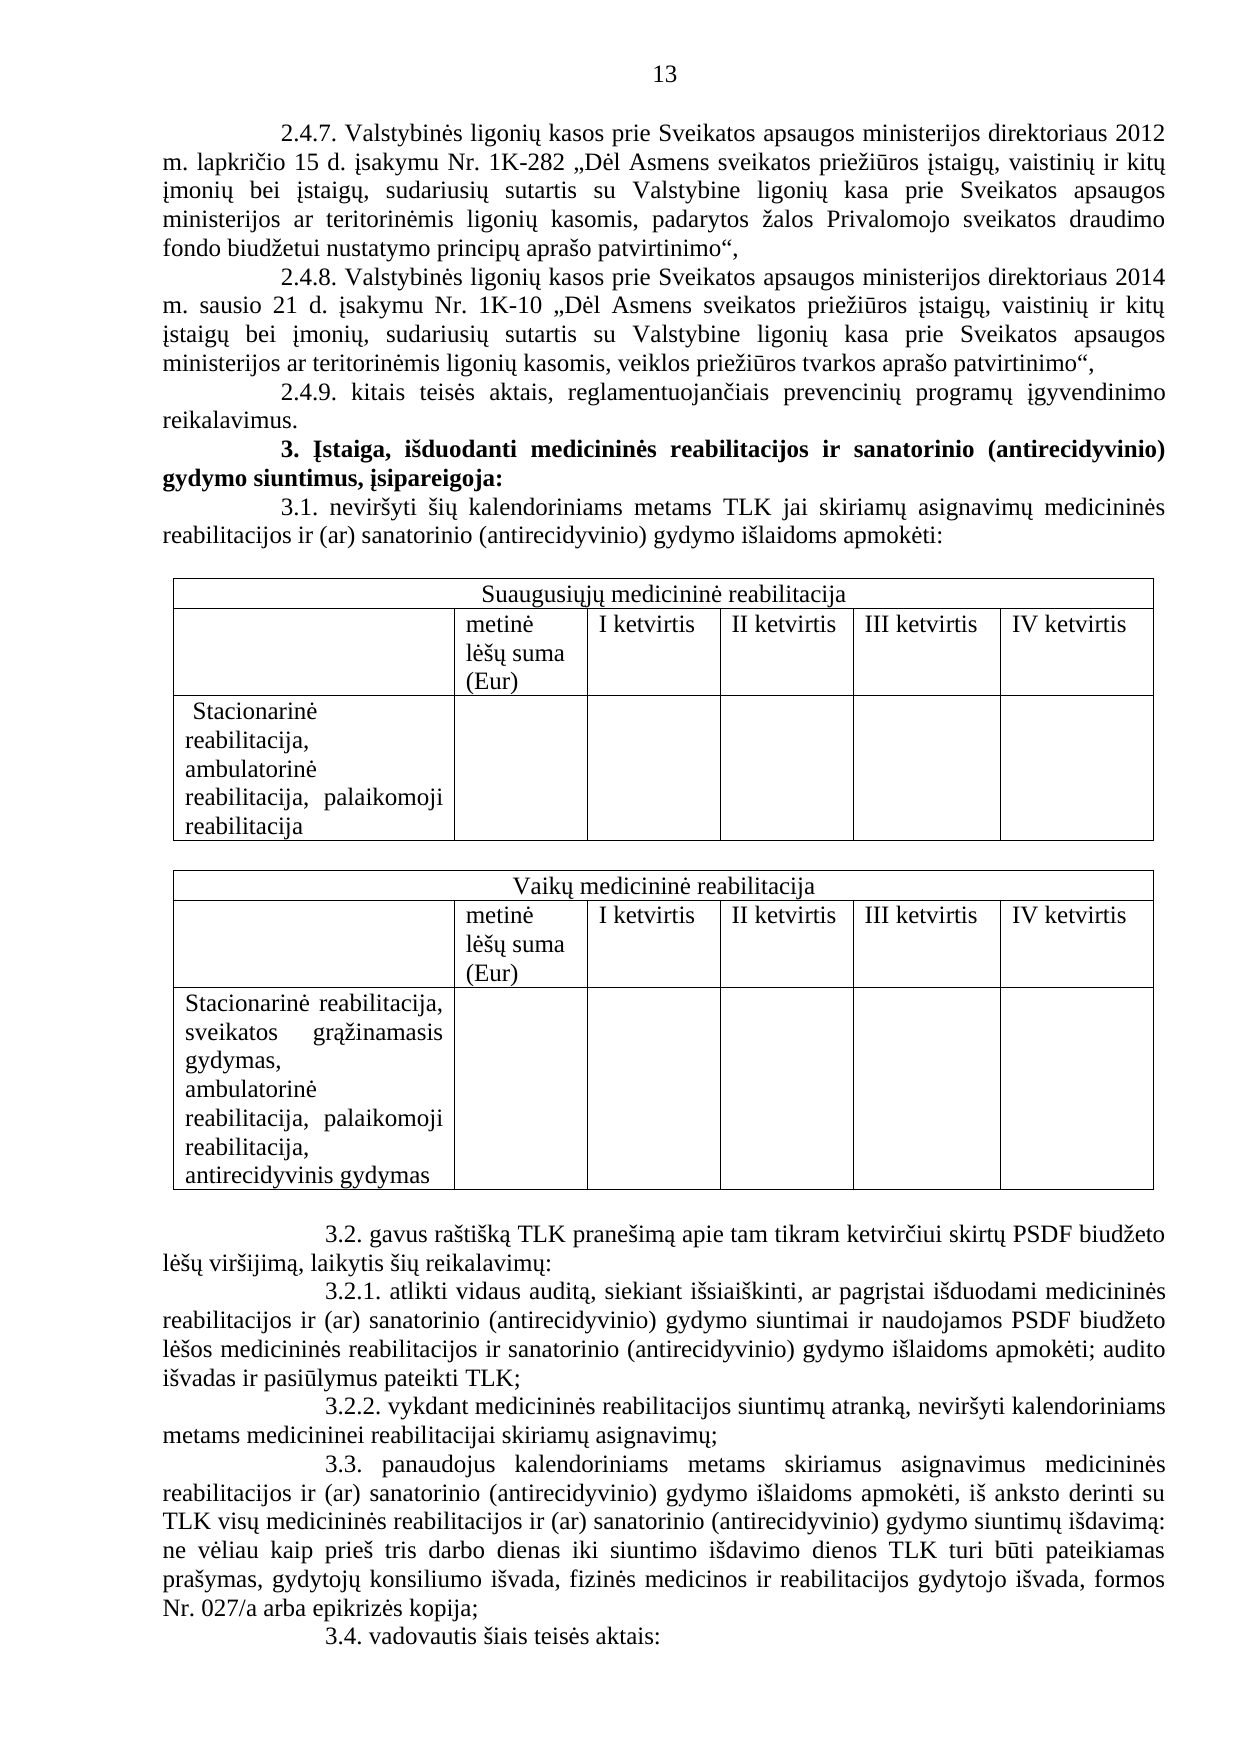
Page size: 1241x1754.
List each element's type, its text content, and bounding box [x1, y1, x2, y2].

table_cell Stacionarinė reabilitacija, ambulatorinė reabilitacija, palaikomoji reabilitacija [174, 696, 454, 840]
table_cell I ketvirtis [588, 609, 720, 695]
table_cell metinė lėšų suma (Eur) [455, 609, 587, 695]
text 3.2.2. vykdant medicininės reabilitacijos siuntimų atranką, neviršyti kalendoriniams metams medicininei reabilitacijai skiriamų asignavimų; [162, 1391, 1167, 1449]
table_cell IV ketvirtis [1001, 901, 1153, 987]
text 3.4. vadovautis šiais teisės aktais: [162, 1621, 1167, 1650]
text 3.3. panaudojus kalendoriniams metams skiriamus asignavimus medicininės reabilitacijos ir (ar) sanatorinio (antirecidyvinio) gydymo išlaidoms apmokėti, iš anksto derinti su TLK visų medicininės reabilitacijos ir (ar) sanatorinio (antirecidyvinio) gydymo siuntimų išdavimą: ne vėliau kaip prieš tris darbo dienas iki siuntimo išdavimo dienos TLK turi būti pateikiamas prašymas, gydytojų konsiliumo išvada, fizinės medicinos ir reabilitacijos gydytojo išvada, formos Nr. 027/a arba epikrizės kopija; [162, 1449, 1167, 1621]
text 2.4.8. Valstybinės ligonių kasos prie Sveikatos apsaugos ministerijos direktoriaus 2014 m. sausio 21 d. įsakymu Nr. 1K-10 „Dėl Asmens sveikatos priežiūros įstaigų, vaistinių ir kitų įstaigų bei įmonių, sudariusių sutartis su Valstybine ligonių kasa prie Sveikatos apsaugos ministerijos ar teritorinėmis ligonių kasomis, veiklos priežiūros tvarkos aprašo patvirtinimo“, [162, 262, 1167, 377]
table_cell [588, 988, 720, 1189]
table_cell [174, 901, 454, 987]
table_cell II ketvirtis [721, 609, 853, 695]
table_header Suaugusiųjų medicininė reabilitacija [174, 579, 1153, 608]
table_cell [174, 609, 454, 695]
table_cell [455, 696, 587, 840]
text 2.4.9. kitais teisės aktais, reglamentuojančiais prevencinių programų įgyvendinimo reikalavimus. [162, 377, 1167, 434]
table_header Vaikų medicininė reabilitacija [174, 871, 1153, 899]
table_cell [721, 696, 853, 840]
text 3. Įstaiga, išduodanti medicininės reabilitacijos ir sanatorinio (antirecidyvinio) gydymo siuntimus, įsipareigoja: [162, 434, 1167, 492]
table_cell II ketvirtis [721, 901, 853, 987]
text 3.2. gavus raštišką TLK pranešimą apie tam tikram ketvirčiui skirtų PSDF biudžeto lėšų viršijimą, laikytis šių reikalavimų: [162, 1219, 1167, 1276]
table_cell Stacionarinė reabilitacija, sveikatos grąžinamasis gydymas, ambulatorinė reabilitacija, palaikomoji reabilitacija, antirecidyvinis gydymas [174, 988, 454, 1189]
text 3.1. neviršyti šių kalendoriniams metams TLK jai skiriamų asignavimų medicininės reabilitacijos ir (ar) sanatorinio (antirecidyvinio) gydymo išlaidoms apmokėti: [162, 492, 1167, 549]
table_cell I ketvirtis [588, 901, 720, 987]
table_cell III ketvirtis [854, 901, 1000, 987]
table_cell IV ketvirtis [1001, 609, 1153, 695]
table_cell [1001, 988, 1153, 1189]
text 3.2.1. atlikti vidaus auditą, siekiant išsiaiškinti, ar pagrįstai išduodami medicininės reabilitacijos ir (ar) sanatorinio (antirecidyvinio) gydymo siuntimai ir naudojamos PSDF biudžeto lėšos medicininės reabilitacijos ir sanatorinio (antirecidyvinio) gydymo išlaidoms apmokėti; audito išvadas ir pasiūlymus pateikti TLK; [162, 1276, 1167, 1391]
text 2.4.7. Valstybinės ligonių kasos prie Sveikatos apsaugos ministerijos direktoriaus 2012 m. lapkričio 15 d. įsakymu Nr. 1K-282 „Dėl Asmens sveikatos priežiūros įstaigų, vaistinių ir kitų įmonių bei įstaigų, sudariusių sutartis su Valstybine ligonių kasa prie Sveikatos apsaugos ministerijos ar teritorinėmis ligonių kasomis, padarytos žalos Privalomojo sveikatos draudimo fondo biudžetui nustatymo principų aprašo patvirtinimo“, [162, 118, 1167, 262]
table_cell [588, 696, 720, 840]
table_cell [854, 988, 1000, 1189]
table_cell [721, 988, 853, 1189]
table_cell metinė lėšų suma (Eur) [455, 901, 587, 987]
table_cell III ketvirtis [854, 609, 1000, 695]
table_cell [1001, 696, 1153, 840]
table_cell [455, 988, 587, 1189]
table_cell [854, 696, 1000, 840]
